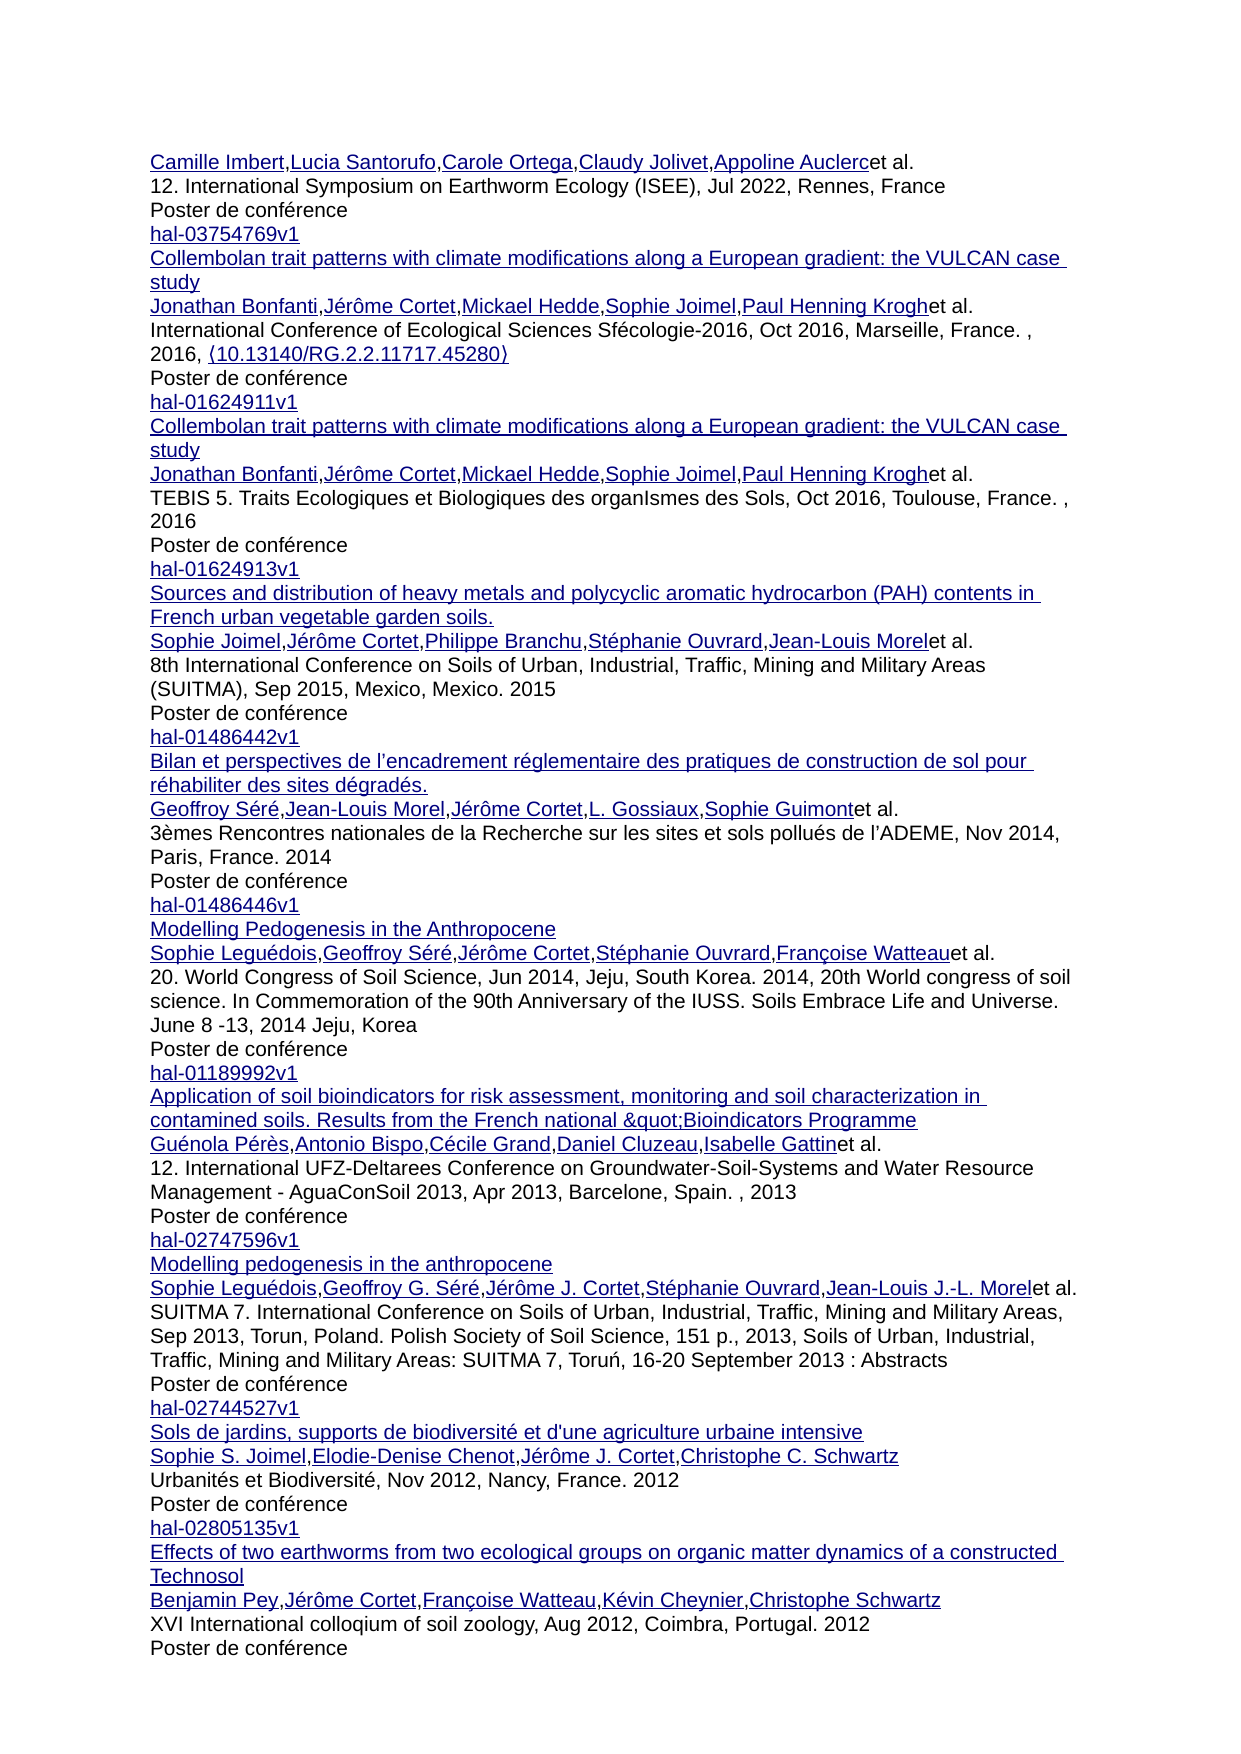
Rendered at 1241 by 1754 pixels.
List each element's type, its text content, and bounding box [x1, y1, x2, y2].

table_cell Collembolan trait patterns with climate modifications along a European gradient: the VULCAN case study Jonathan Bonfanti,Jérôme Cortet,Mickael Hedde,Sophie Joimel,Paul Henning Kroghet al. TEBIS 5. Traits Ecologiques et Biologiques des organIsmes des Sols, Oct 2016, Toulouse, France. , 2016 Poster de conférence hal-01624913v1 [150, 414, 1090, 581]
table_cell Sols de jardins, supports de biodiversité et d'une agriculture urbaine intensive Sophie S. Joimel,Elodie-Denise Chenot,Jérôme J. Cortet,Christophe C. Schwartz Urbanités et Biodiversité, Nov 2012, Nancy, France. 2012 Poster de conférence hal-02805135v1 [150, 1420, 1090, 1539]
table_cell Camille Imbert,Lucia Santorufo,Carole Ortega,Claudy Jolivet,Appoline Auclercet al. 12. International Symposium on Earthworm Ecology (ISEE), Jul 2022, Rennes, France Poster de conférence hal-03754769v1 [150, 150, 1090, 246]
table_cell Modelling pedogenesis in the anthropocene Sophie Leguédois,Geoffroy G. Séré,Jérôme J. Cortet,Stéphanie Ouvrard,Jean-Louis J.-L. Morelet al. SUITMA 7. International Conference on Soils of Urban, Industrial, Traffic, Mining and Military Areas, Sep 2013, Torun, Poland. Polish Society of Soil Science, 151 p., 2013, Soils of Urban, Industrial, Traffic, Mining and Military Areas: SUITMA 7, Toruń, 16-20 September 2013 : Abstracts Poster de conférence hal-02744527v1 [150, 1252, 1090, 1420]
table_cell Bilan et perspectives de l’encadrement réglementaire des pratiques de construction de sol pour réhabiliter des sites dégradés. Geoffroy Séré,Jean-Louis Morel,Jérôme Cortet,L. Gossiaux,Sophie Guimontet al. 3èmes Rencontres nationales de la Recherche sur les sites et sols pollués de l’ADEME, Nov 2014, Paris, France. 2014 Poster de conférence hal-01486446v1 [150, 749, 1090, 917]
table_cell Sources and distribution of heavy metals and polycyclic aromatic hydrocarbon (PAH) contents in French urban vegetable garden soils. Sophie Joimel,Jérôme Cortet,Philippe Branchu,Stéphanie Ouvrard,Jean-Louis Morelet al. 8th International Conference on Soils of Urban, Industrial, Traffic, Mining and Military Areas (SUITMA), Sep 2015, Mexico, Mexico. 2015 Poster de conférence hal-01486442v1 [150, 581, 1090, 749]
table_cell Collembolan trait patterns with climate modifications along a European gradient: the VULCAN case study Jonathan Bonfanti,Jérôme Cortet,Mickael Hedde,Sophie Joimel,Paul Henning Kroghet al. International Conference of Ecological Sciences Sfécologie-2016, Oct 2016, Marseille, France. , 2016, ⟨10.13140/RG.2.2.11717.45280⟩ Poster de conférence hal-01624911v1 [150, 246, 1090, 413]
table_cell Modelling Pedogenesis in the Anthropocene Sophie Leguédois,Geoffroy Séré,Jérôme Cortet,Stéphanie Ouvrard,Françoise Watteauet al. 20. World Congress of Soil Science, Jun 2014, Jeju, South Korea. 2014, 20th World congress of soil science. In Commemoration of the 90th Anniversary of the IUSS. Soils Embrace Life and Universe. June 8 -13, 2014 Jeju, Korea Poster de conférence hal-01189992v1 [150, 917, 1090, 1084]
table_cell Effects of two earthworms from two ecological groups on organic matter dynamics of a constructed Technosol Benjamin Pey,Jérôme Cortet,Françoise Watteau,Kévin Cheynier,Christophe Schwartz XVI International colloqium of soil zoology, Aug 2012, Coimbra, Portugal. 2012 Poster de conférence [150, 1540, 1090, 1659]
table_cell Application of soil bioindicators for risk assessment, monitoring and soil characterization in contamined soils. Results from the French national &quot;Bioindicators Programme Guénola Pérès,Antonio Bispo,Cécile Grand,Daniel Cluzeau,Isabelle Gattinet al. 12. International UFZ-Deltarees Conference on Groundwater-Soil-Systems and Water Resource Management - AguaConSoil 2013, Apr 2013, Barcelone, Spain. , 2013 Poster de conférence hal-02747596v1 [150, 1084, 1090, 1252]
